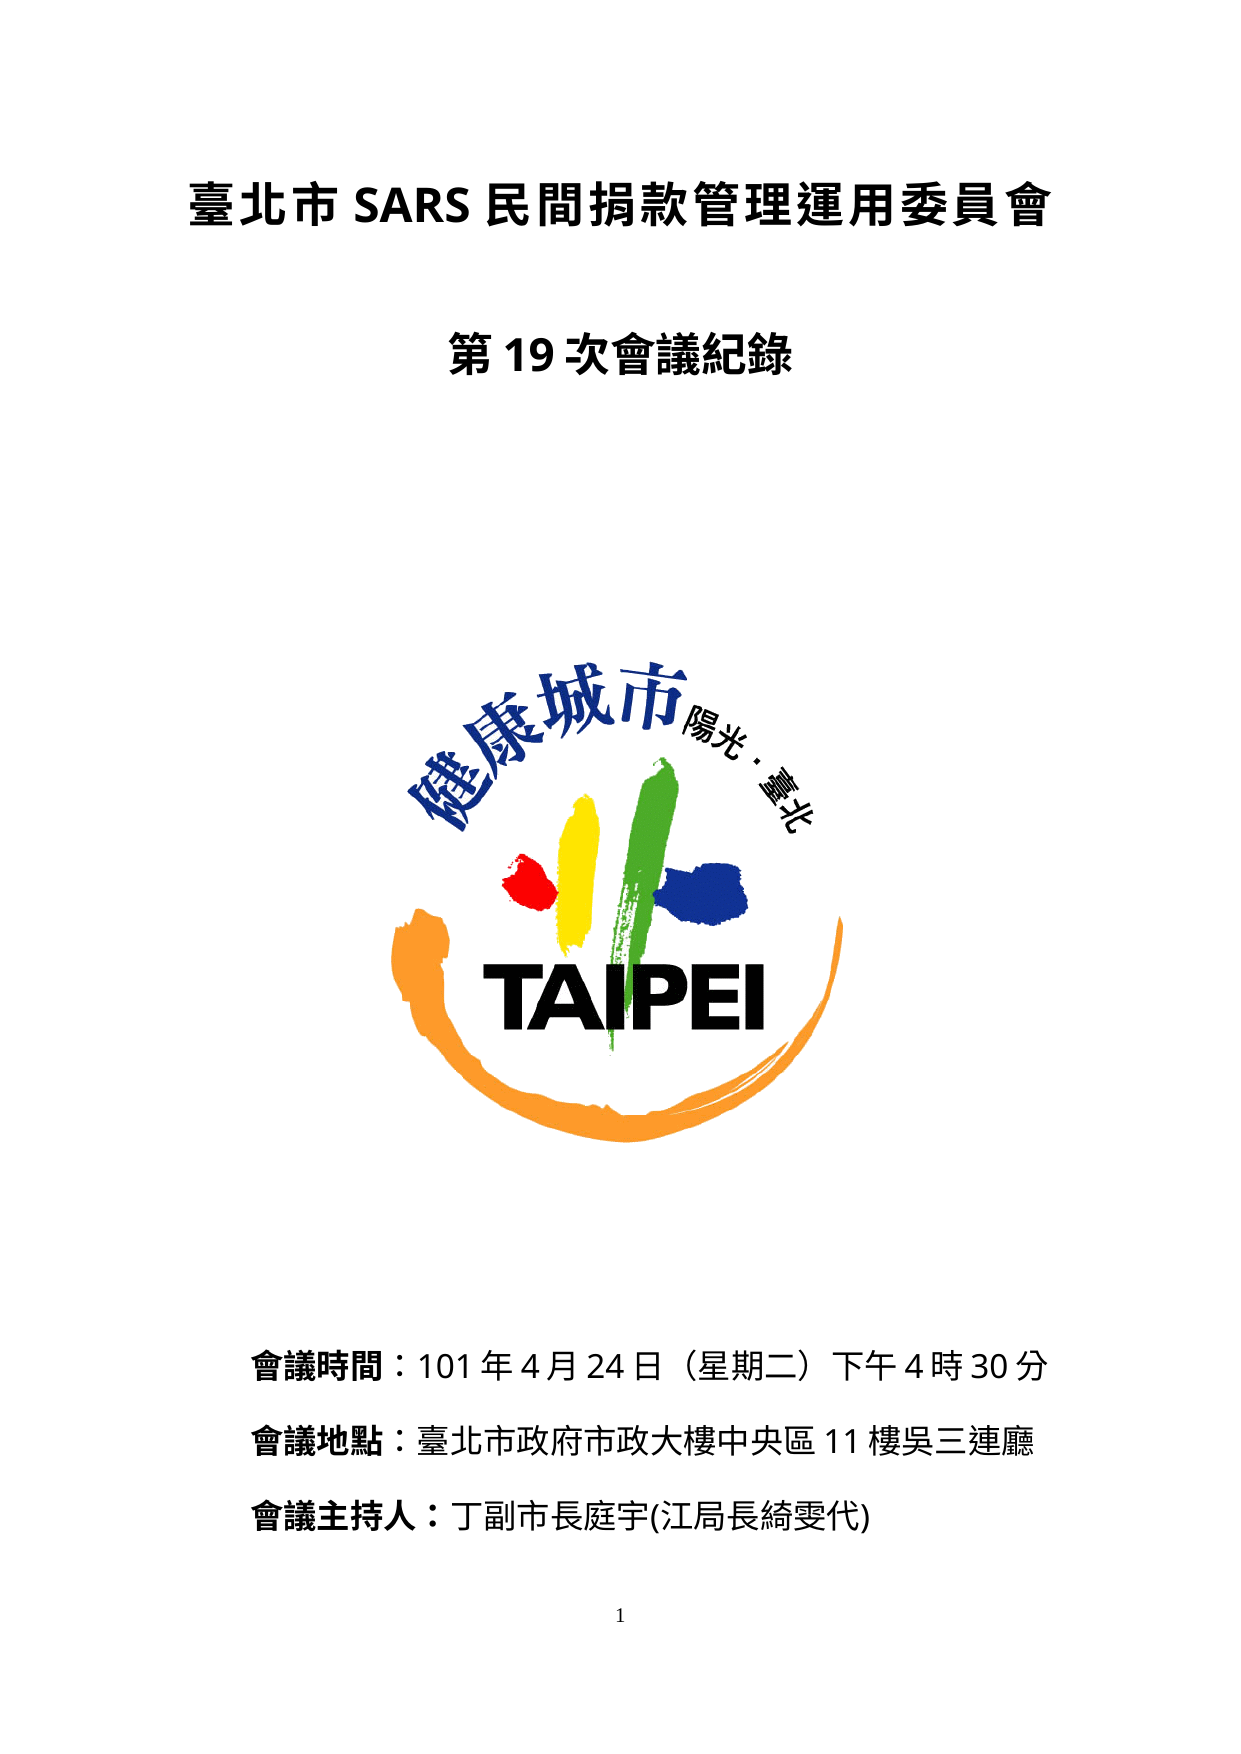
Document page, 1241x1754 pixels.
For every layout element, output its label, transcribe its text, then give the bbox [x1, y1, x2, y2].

text 會議地點：臺北市政府市政大樓中央區11樓吳三連廳 [250, 1402, 1053, 1477]
text 會議時間：101年4月24日（星期二）下午4時30分 [250, 1327, 1053, 1402]
text 第19次會議紀錄 [187, 314, 1053, 389]
picture [334, 614, 904, 1184]
text 會議主持人：丁副市長庭宇(江局長綺雯代) [250, 1477, 1050, 1552]
text 臺北市SARS民間捐款管理運用委員會 [187, 164, 1053, 239]
